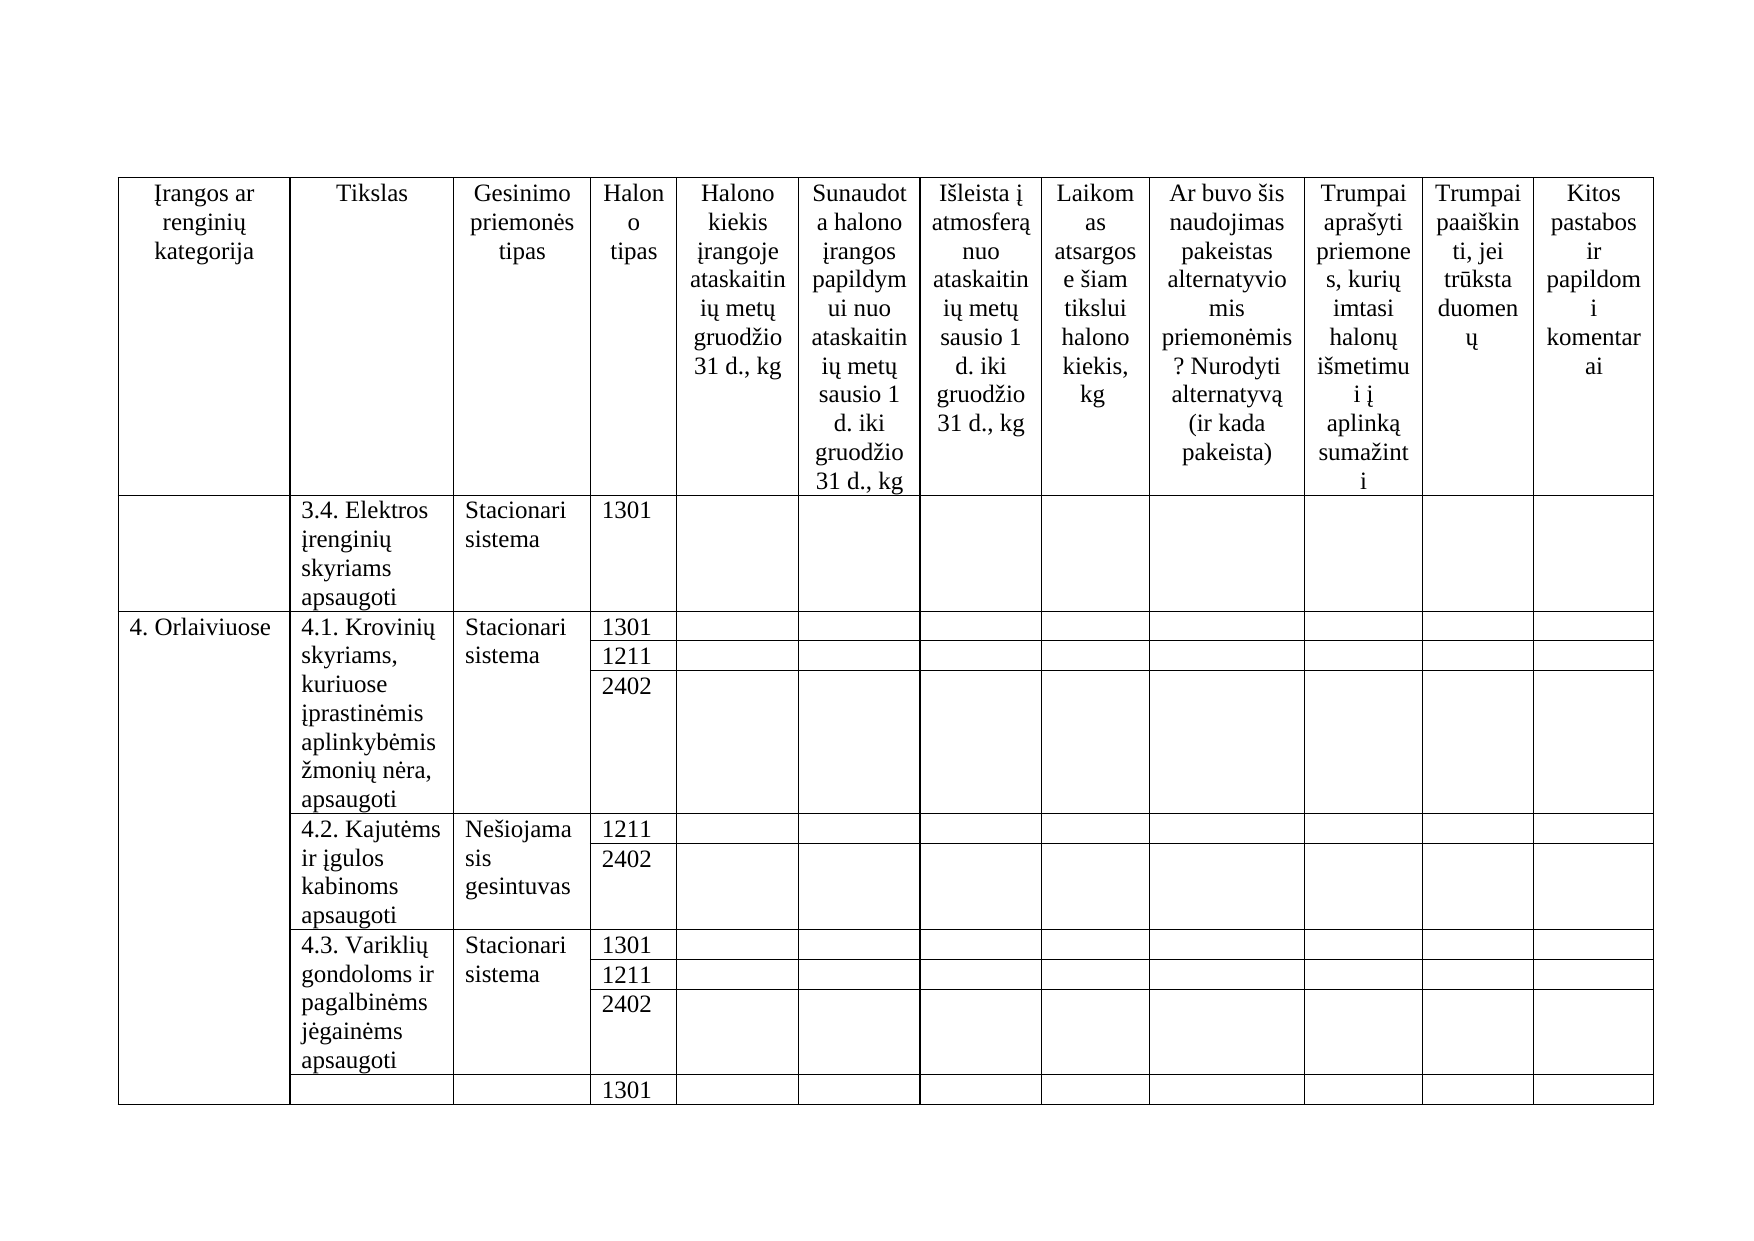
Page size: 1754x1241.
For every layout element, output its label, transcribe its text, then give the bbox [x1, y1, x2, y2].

table_cell [677, 641, 798, 670]
table_cell [799, 960, 919, 988]
table_cell [1534, 641, 1653, 670]
table_cell [799, 844, 919, 929]
table_cell 1211 [591, 814, 676, 843]
table_cell [1423, 641, 1533, 670]
table_cell [921, 990, 1041, 1074]
table_cell [799, 612, 919, 640]
table_header Trumpai paaiškinti, jei trūksta duomenų [1423, 178, 1533, 494]
table_cell [1305, 990, 1422, 1074]
table_cell Stacionari sistema [454, 930, 590, 1074]
table_cell 1301 [591, 930, 676, 959]
table_header Kitos pastabos ir papildomi komentarai [1534, 178, 1653, 494]
table_cell [1305, 612, 1422, 640]
table_cell [1534, 612, 1653, 640]
table_cell [921, 496, 1041, 611]
table_header Trumpai aprašyti priemones, kurių imtasi halonų išmetimui į aplinką sumažinti [1305, 178, 1422, 494]
table_cell [921, 612, 1041, 640]
table_cell [677, 671, 798, 813]
table_cell [677, 930, 798, 959]
table_header Laikomas atsargose šiam tikslui halono kiekis, kg [1042, 178, 1149, 494]
table_cell 4.2. Kajutėms ir įgulos kabinoms apsaugoti [291, 814, 453, 929]
table_cell Stacionari sistema [454, 612, 590, 813]
table_cell [799, 1075, 919, 1103]
table_cell 4.3. Variklių gondoloms ir pagalbinėms jėgainėms apsaugoti [291, 930, 453, 1074]
table_header Halono tipas [591, 178, 676, 494]
table_cell 2402 [591, 844, 676, 929]
table_cell [1042, 1075, 1149, 1103]
table_cell [677, 990, 798, 1074]
table_cell [921, 960, 1041, 988]
table_cell [1150, 612, 1304, 640]
table_cell [921, 671, 1041, 813]
table_cell [1423, 612, 1533, 640]
table_cell 3.4. Elektros įrenginių skyriams apsaugoti [291, 496, 453, 611]
table_cell [799, 641, 919, 670]
table_cell [1305, 960, 1422, 988]
table_cell [1042, 814, 1149, 843]
table_cell [1423, 930, 1533, 959]
table_cell [921, 814, 1041, 843]
table_cell 4.1. Krovinių skyriams, kuriuose įprastinėmis aplinkybėmis žmonių nėra, apsaugoti [291, 612, 453, 813]
table_cell [1042, 496, 1149, 611]
table_cell Stacionari sistema [454, 496, 590, 611]
table_header Halono kiekis įrangoje ataskaitinių metų gruodžio 31 d., kg [677, 178, 798, 494]
table_cell [677, 1075, 798, 1103]
table_cell [1534, 671, 1653, 813]
table_cell [1042, 612, 1149, 640]
table_cell [677, 496, 798, 611]
table_cell [1534, 844, 1653, 929]
table_cell [921, 930, 1041, 959]
table_cell 2402 [591, 990, 676, 1074]
table_cell [1423, 990, 1533, 1074]
table_cell [1534, 496, 1653, 611]
table_cell [1150, 844, 1304, 929]
table_cell [1042, 930, 1149, 959]
table_cell [1423, 1075, 1533, 1103]
table_cell [291, 1075, 453, 1103]
table_cell [1534, 960, 1653, 988]
table_cell [1150, 930, 1304, 959]
table_cell [799, 990, 919, 1074]
table_cell 1301 [591, 1075, 676, 1103]
table_cell 1301 [591, 496, 676, 611]
table_cell [1150, 496, 1304, 611]
table_cell 4. Orlaiviuose [119, 612, 289, 1103]
table_cell [677, 960, 798, 988]
table_header Ar buvo šis naudojimas pakeistas alternatyviomis priemonėmis? Nurodyti alternatyvą (ir kada pakeista) [1150, 178, 1304, 494]
table_cell [1534, 990, 1653, 1074]
table_cell [1423, 844, 1533, 929]
table_cell [1305, 496, 1422, 611]
table_cell [1534, 930, 1653, 959]
table_cell [1423, 960, 1533, 988]
table_cell 1301 [591, 612, 676, 640]
table_header Tikslas [291, 178, 453, 494]
table_cell [1305, 641, 1422, 670]
table_cell 2402 [591, 671, 676, 813]
table_cell [1423, 671, 1533, 813]
table_header Išleista į atmosferą nuo ataskaitinių metų sausio 1 d. iki gruodžio 31 d., kg [921, 178, 1041, 494]
table_cell [799, 930, 919, 959]
table_cell [1534, 814, 1653, 843]
table_cell [1150, 671, 1304, 813]
table_cell [799, 814, 919, 843]
table_cell [1305, 930, 1422, 959]
table_cell [921, 641, 1041, 670]
table_cell [1042, 960, 1149, 988]
table_cell [1150, 990, 1304, 1074]
table_cell [1042, 844, 1149, 929]
table_header Gesinimo priemonės tipas [454, 178, 590, 494]
table_cell [1150, 960, 1304, 988]
table_cell [799, 496, 919, 611]
table_cell [1423, 814, 1533, 843]
table_header Sunaudota halono įrangos papildymui nuo ataskaitinių metų sausio 1 d. iki gruodžio 31 d., kg [799, 178, 919, 494]
table_cell [1305, 671, 1422, 813]
table_cell [921, 844, 1041, 929]
table_cell [1534, 1075, 1653, 1103]
table_cell [799, 671, 919, 813]
table_cell [1150, 1075, 1304, 1103]
table_cell 1211 [591, 960, 676, 988]
table_cell [677, 814, 798, 843]
table_header Įrangos ar renginių kategorija [119, 178, 289, 494]
table_cell [1042, 990, 1149, 1074]
table_cell 1211 [591, 641, 676, 670]
table_cell [1150, 641, 1304, 670]
table_cell [1305, 844, 1422, 929]
table_cell Nešiojamasis gesintuvas [454, 814, 590, 929]
table_cell [1042, 671, 1149, 813]
table_cell [119, 496, 289, 611]
table_cell [1150, 814, 1304, 843]
table_cell [677, 612, 798, 640]
table_cell [677, 844, 798, 929]
table_cell [454, 1075, 590, 1103]
table_cell [1042, 641, 1149, 670]
table_cell [1305, 814, 1422, 843]
table_cell [921, 1075, 1041, 1103]
table_cell [1305, 1075, 1422, 1103]
table_cell [1423, 496, 1533, 611]
